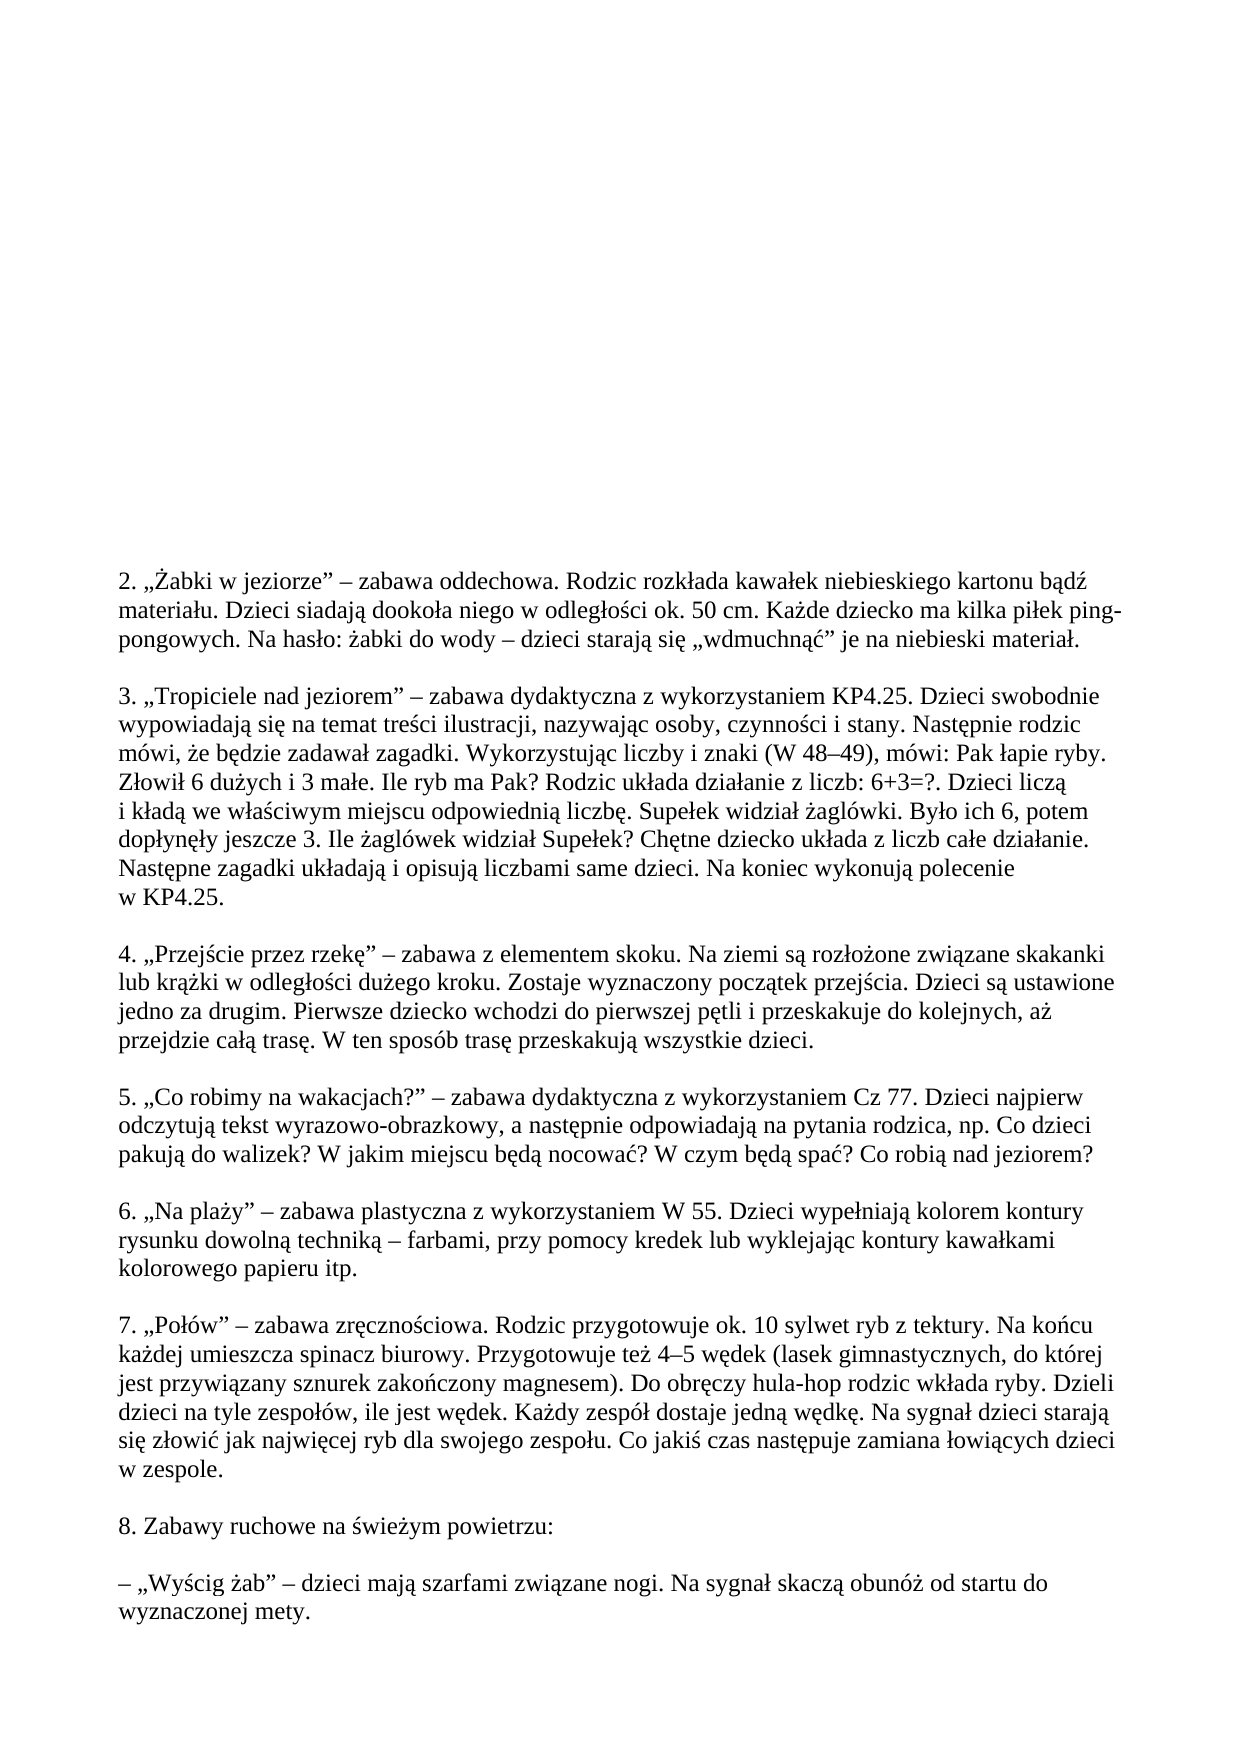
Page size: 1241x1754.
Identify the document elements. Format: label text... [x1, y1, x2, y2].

text 4. „Przejście przez rzekę” – zabawa z elementem skoku. Na ziemi są rozłożone związane skakanki lub krążki w odległości dużego kroku. Zostaje wyznaczony początek przejścia. Dzieci są ustawione jedno za drugim. Pierwsze dziecko wchodzi do pierwszej pętli i przeskakuje do kolejnych, aż przejdzie całą trasę. W ten sposób trasę przeskakują wszystkie dzieci. [118, 939, 1122, 1054]
text 8. Zabawy ruchowe na świeżym powietrzu: [118, 1511, 1122, 1539]
text – „Wyścig żab” – dzieci mają szarfami związane nogi. Na sygnał skaczą obunóż od startu do wyznaczonej mety. [118, 1568, 1122, 1625]
text 5. „Co robimy na wakacjach?” – zabawa dydaktyczna z wykorzystaniem Cz 77. Dzieci najpierw odczytują tekst wyrazowo-obrazkowy, a następnie odpowiadają na pytania rodzica, np. Co dzieci pakują do walizek? W jakim miejscu będą nocować? W czym będą spać? Co robią nad jeziorem? [118, 1082, 1122, 1168]
text 2. „Żabki w jeziorze” – zabawa oddechowa. Rodzic rozkłada kawałek niebieskiego kartonu bądź materiału. Dzieci siadają dookoła niego w odległości ok. 50 cm. Każde dziecko ma kilka piłek ping-pongowych. Na hasło: żabki do wody – dzieci starają się „wdmuchnąć” je na niebieski materiał. [118, 566, 1122, 653]
text 6. „Na plaży” – zabawa plastyczna z wykorzystaniem W 55. Dzieci wypełniają kolorem kontury rysunku dowolną techniką – farbami, przy pomocy kredek lub wyklejając kontury kawałkami kolorowego papieru itp. [118, 1196, 1122, 1282]
text 3. „Tropiciele nad jeziorem” – zabawa dydaktyczna z wykorzystaniem KP4.25. Dzieci swobodnie wypowiadają się na temat treści ilustracji, nazywając osoby, czynności i stany. Następnie rodzic mówi, że będzie zadawał zagadki. Wykorzystując liczby i znaki (W 48–49), mówi: Pak łapie ryby. Złowił 6 dużych i 3 małe. Ile ryb ma Pak? Rodzic układa działanie z liczb: 6+3=?. Dzieci liczą i kładą we właściwym miejscu odpowiednią liczbę. Supełek widział żaglówki. Było ich 6, potem dopłynęły jeszcze 3. Ile żaglówek widział Supełek? Chętne dziecko układa z liczb całe działanie. Następne zagadki układają i opisują liczbami same dzieci. Na koniec wykonują polecenie w KP4.25. [118, 681, 1122, 911]
text 7. „Połów” – zabawa zręcznościowa. Rodzic przygotowuje ok. 10 sylwet ryb z tektury. Na końcu każdej umieszcza spinacz biurowy. Przygotowuje też 4–5 wędek (lasek gimnastycznych, do której jest przywiązany sznurek zakończony magnesem). Do obręczy hula-hop rodzic wkłada ryby. Dzieli dzieci na tyle zespołów, ile jest wędek. Każdy zespół dostaje jedną wędkę. Na sygnał dzieci starają się złowić jak najwięcej ryb dla swojego zespołu. Co jakiś czas następuje zamiana łowiących dzieci w zespole. [118, 1310, 1122, 1483]
